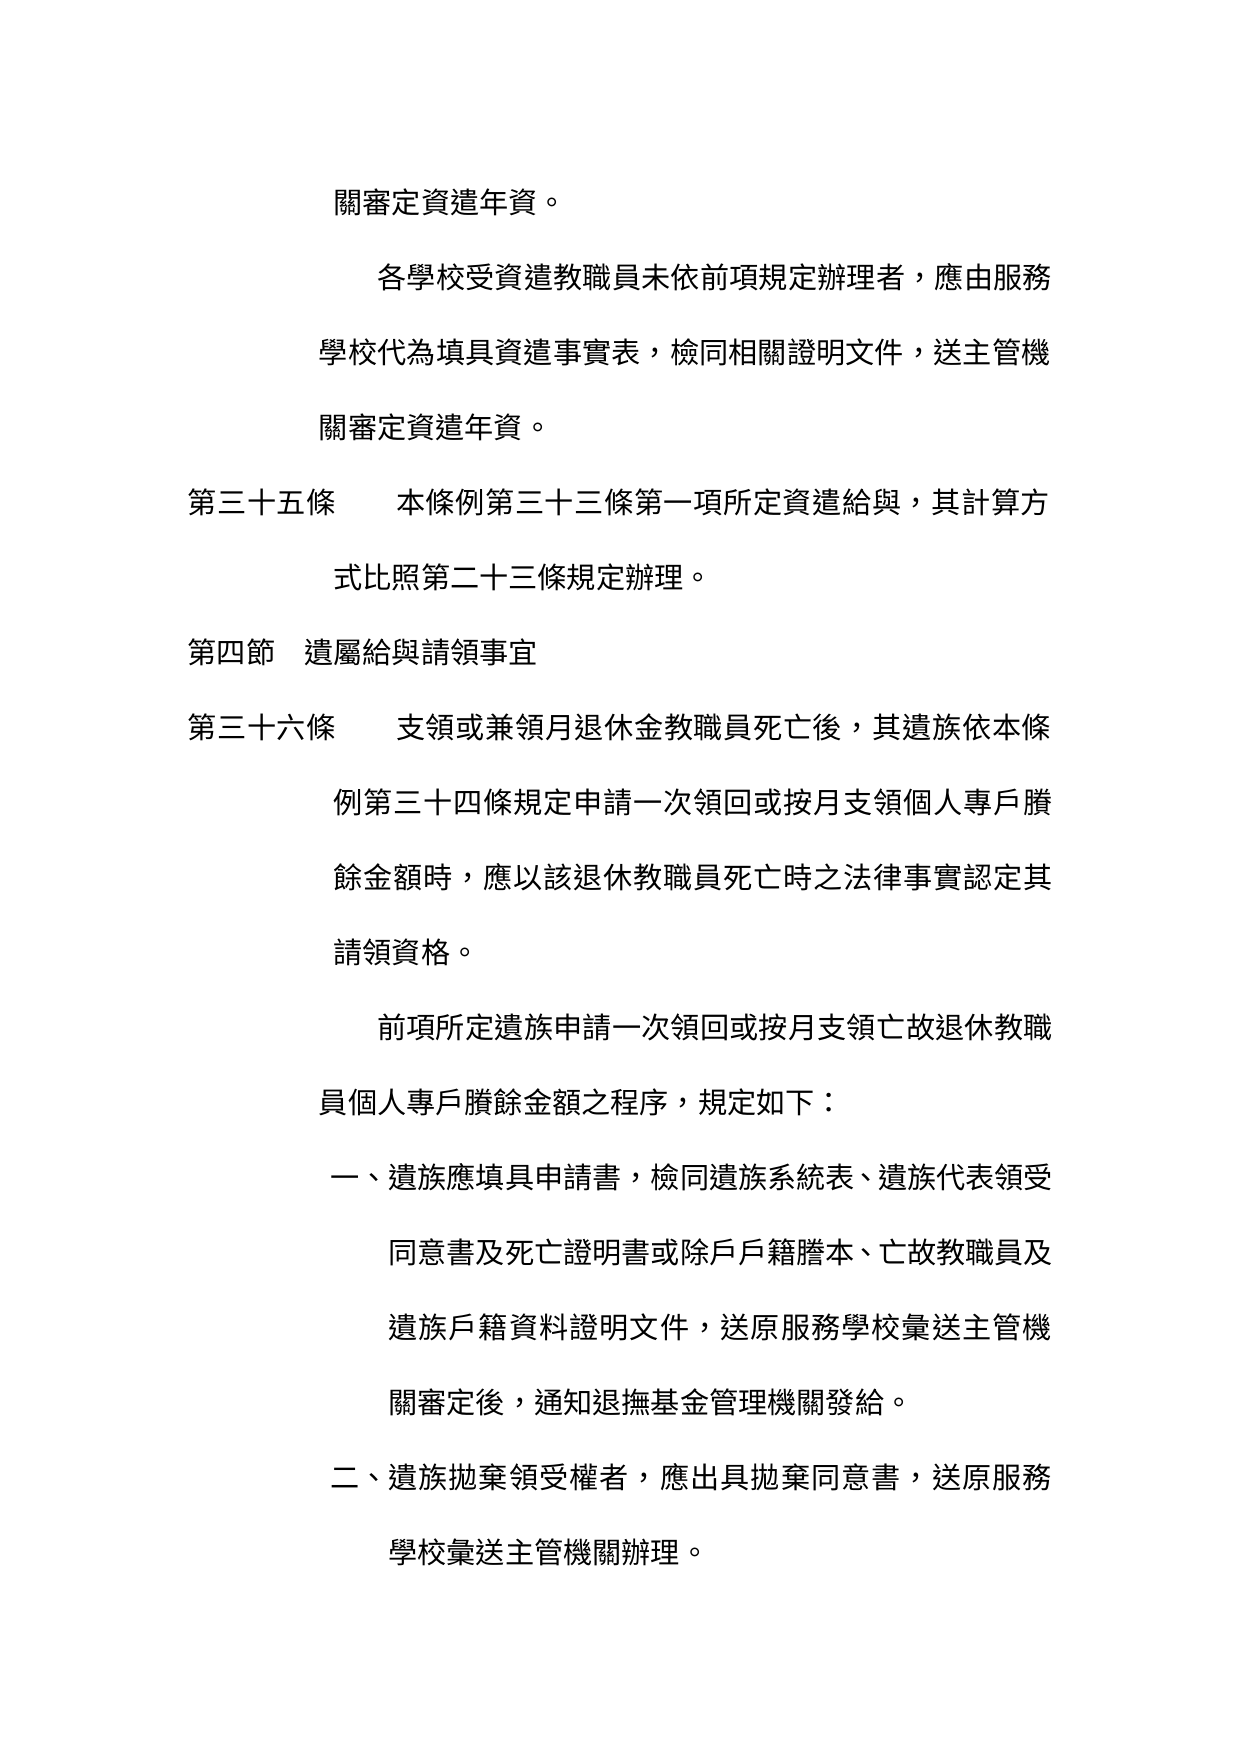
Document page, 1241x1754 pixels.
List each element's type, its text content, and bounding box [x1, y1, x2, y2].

text 前項所定遺族申請一次領回或按月支領亡故退休教職員個人專戶賸餘金額之程序，規定如下： [319, 989, 1053, 1139]
text 第四節 遺屬給與請領事宜 [187, 614, 1053, 689]
list 遺族拋棄領受權者，應出具拋棄同意書，送原服務學校彙送主管機關辦理。 [330, 1439, 1053, 1589]
text 關審定資遣年資。 [187, 164, 1053, 239]
text 第三十五條 本條例第三十三條第一項所定資遣給與，其計算方式比照第二十三條規定辦理。 [187, 464, 1053, 614]
list 遺族應填具申請書，檢同遺族系統表、遺族代表領受同意書及死亡證明書或除戶戶籍謄本、亡故教職員及遺族戶籍資料證明文件，送原服務學校彙送主管機關審定後，通知退撫基金管理機關發給。 [330, 1139, 1053, 1439]
text 第三十六條 支領或兼領月退休金教職員死亡後，其遺族依本條例第三十四條規定申請一次領回或按月支領個人專戶賸餘金額時，應以該退休教職員死亡時之法律事實認定其請領資格。 [187, 689, 1053, 989]
text 各學校受資遣教職員未依前項規定辦理者，應由服務學校代為填具資遣事實表，檢同相關證明文件，送主管機關審定資遣年資。 [319, 239, 1053, 464]
